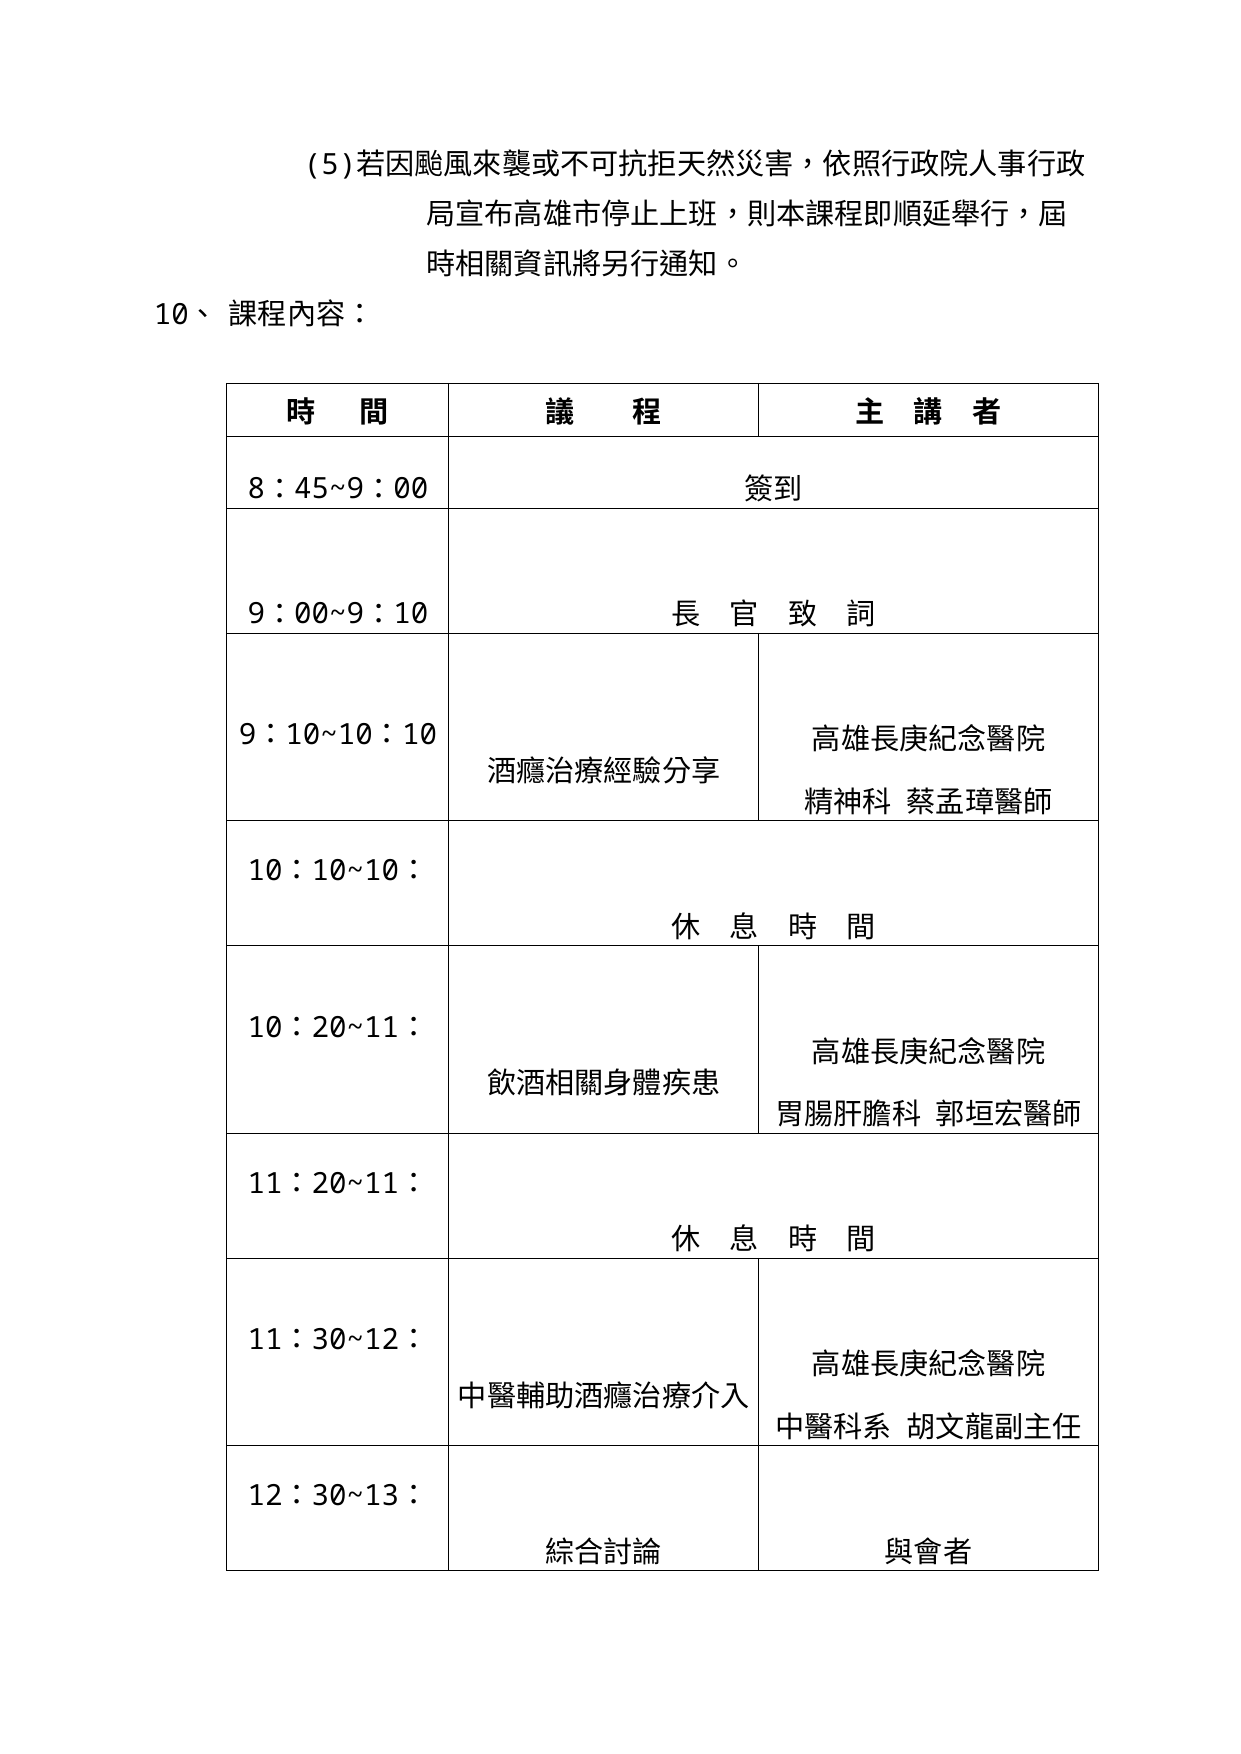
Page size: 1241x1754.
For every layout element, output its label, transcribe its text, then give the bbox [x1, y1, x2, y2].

table_cell 中醫輔助酒癮治療介入 [449, 1259, 758, 1445]
table_cell 與會者 [759, 1446, 1098, 1570]
table_cell 休 息 時 間 [449, 1134, 1098, 1258]
table_cell 飲酒相關身體疾患 [449, 946, 758, 1133]
table_cell 酒癮治療經驗分享 [449, 634, 758, 820]
table_cell 12：30~13：00 [227, 1446, 448, 1570]
table_cell 10：10~10：20 [227, 821, 448, 945]
table_cell 9：10~10：10 [227, 634, 448, 820]
table_cell 9：00~9：10 [227, 509, 448, 633]
table_cell 高雄長庚紀念醫院 精神科 蔡孟璋醫師 [759, 634, 1098, 820]
list 課程內容： [153, 283, 1087, 333]
table_cell 11：20~11：30 [227, 1134, 448, 1258]
table_header 議 程 [449, 384, 758, 436]
table_cell 休 息 時 間 [449, 821, 1098, 945]
list 若因颱風來襲或不可抗拒天然災害，依照行政院人事行政局宣布高雄市停止上班，則本課程即順延舉行，屆時相關資訊將另行通知。 [303, 133, 1087, 283]
table_header 時 間 [227, 384, 448, 436]
table_cell 長 官 致 詞 [449, 509, 1098, 633]
table_cell 高雄長庚紀念醫院 胃腸肝膽科 郭垣宏醫師 [759, 946, 1098, 1133]
table_header 主 講 者 [759, 384, 1098, 436]
table_cell 綜合討論 [449, 1446, 758, 1570]
table_cell 簽到 [449, 437, 1098, 508]
table_cell 11：30~12：30 [227, 1259, 448, 1445]
table_cell 10：20~11：20 [227, 946, 448, 1133]
table_cell 高雄長庚紀念醫院 中醫科系 胡文龍副主任 [759, 1259, 1098, 1445]
table_cell 8：45~9：00 [227, 437, 448, 508]
